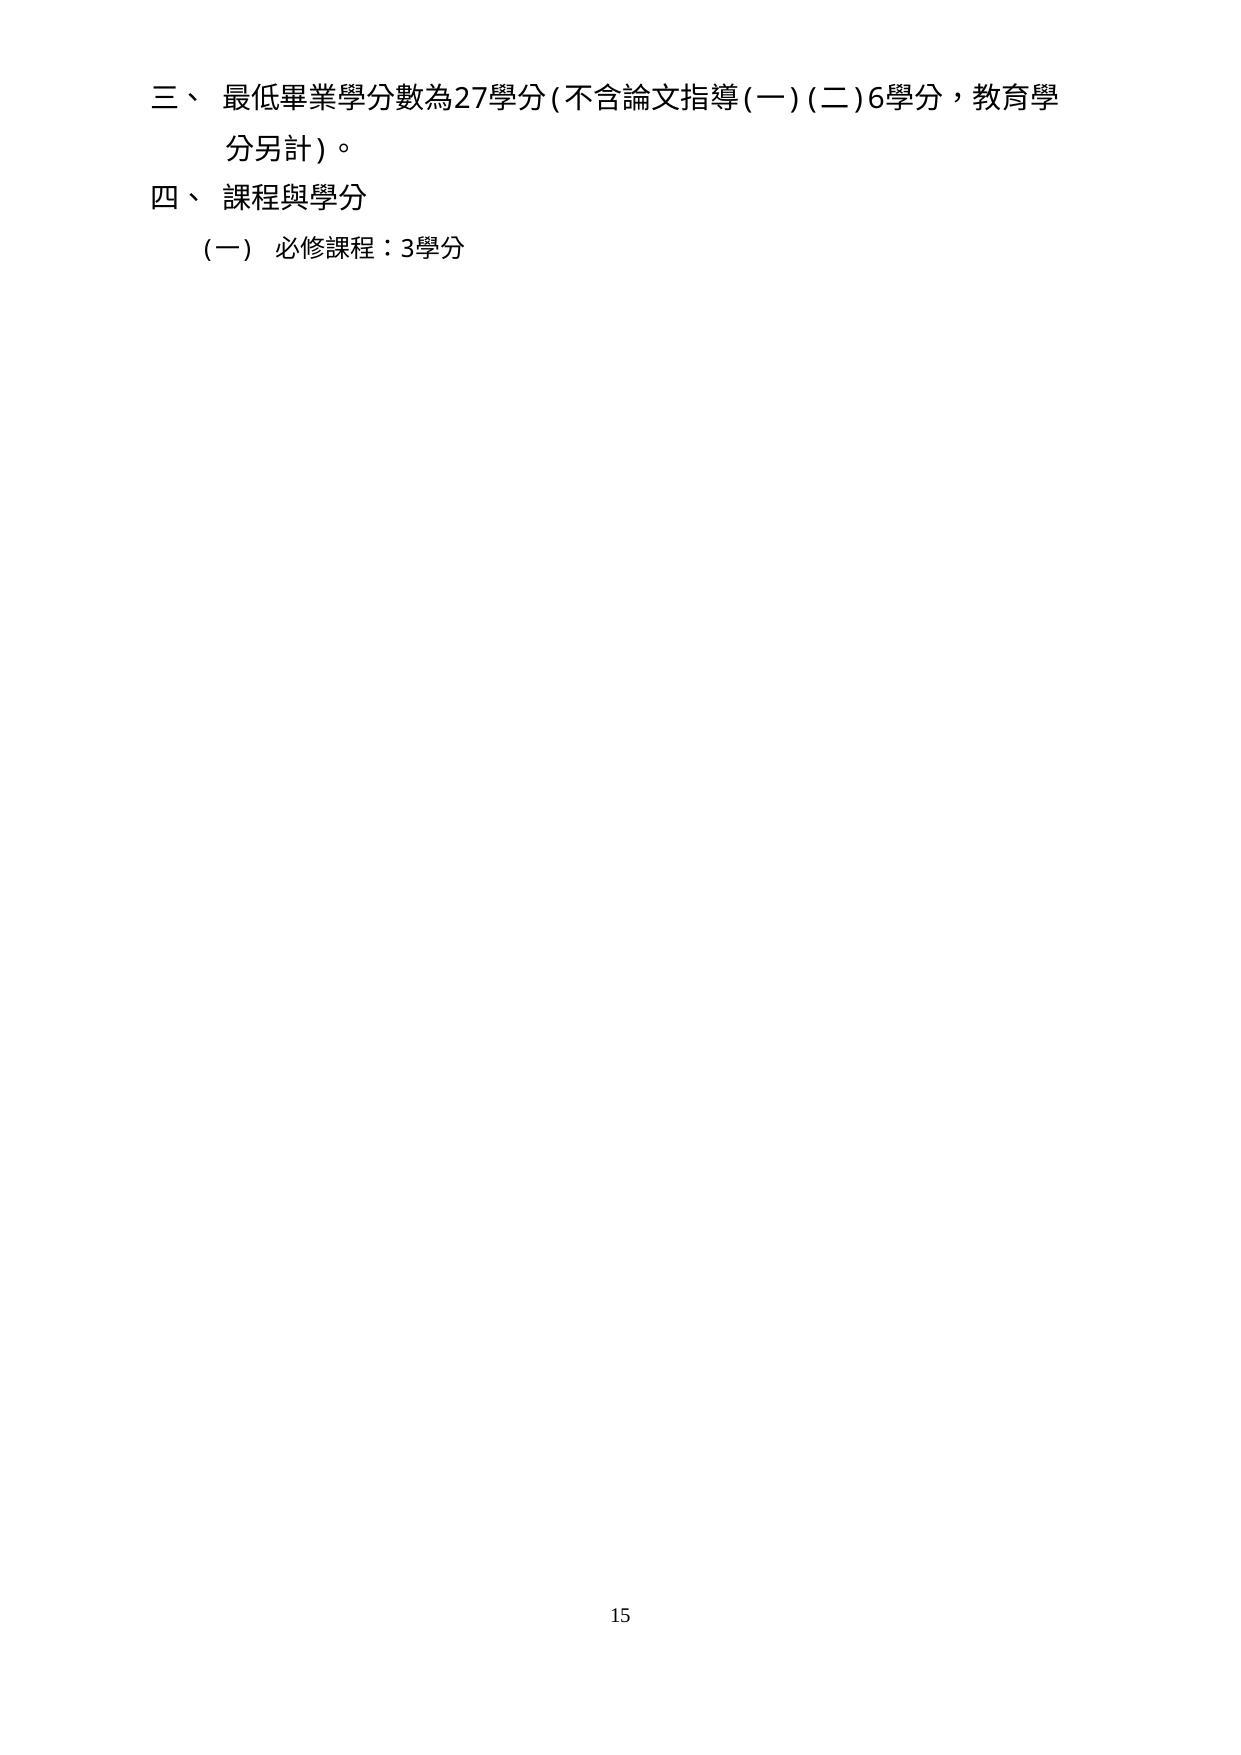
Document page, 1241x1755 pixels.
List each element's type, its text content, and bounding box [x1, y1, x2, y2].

text (一) 必修課程：3學分 [200, 228, 1151, 264]
text 四、 課程與學分 [150, 177, 1151, 217]
text 三、 最低畢業學分數為27學分(不含論文指導(一)(二)6學分，教育學分另計)。 [150, 75, 1072, 168]
